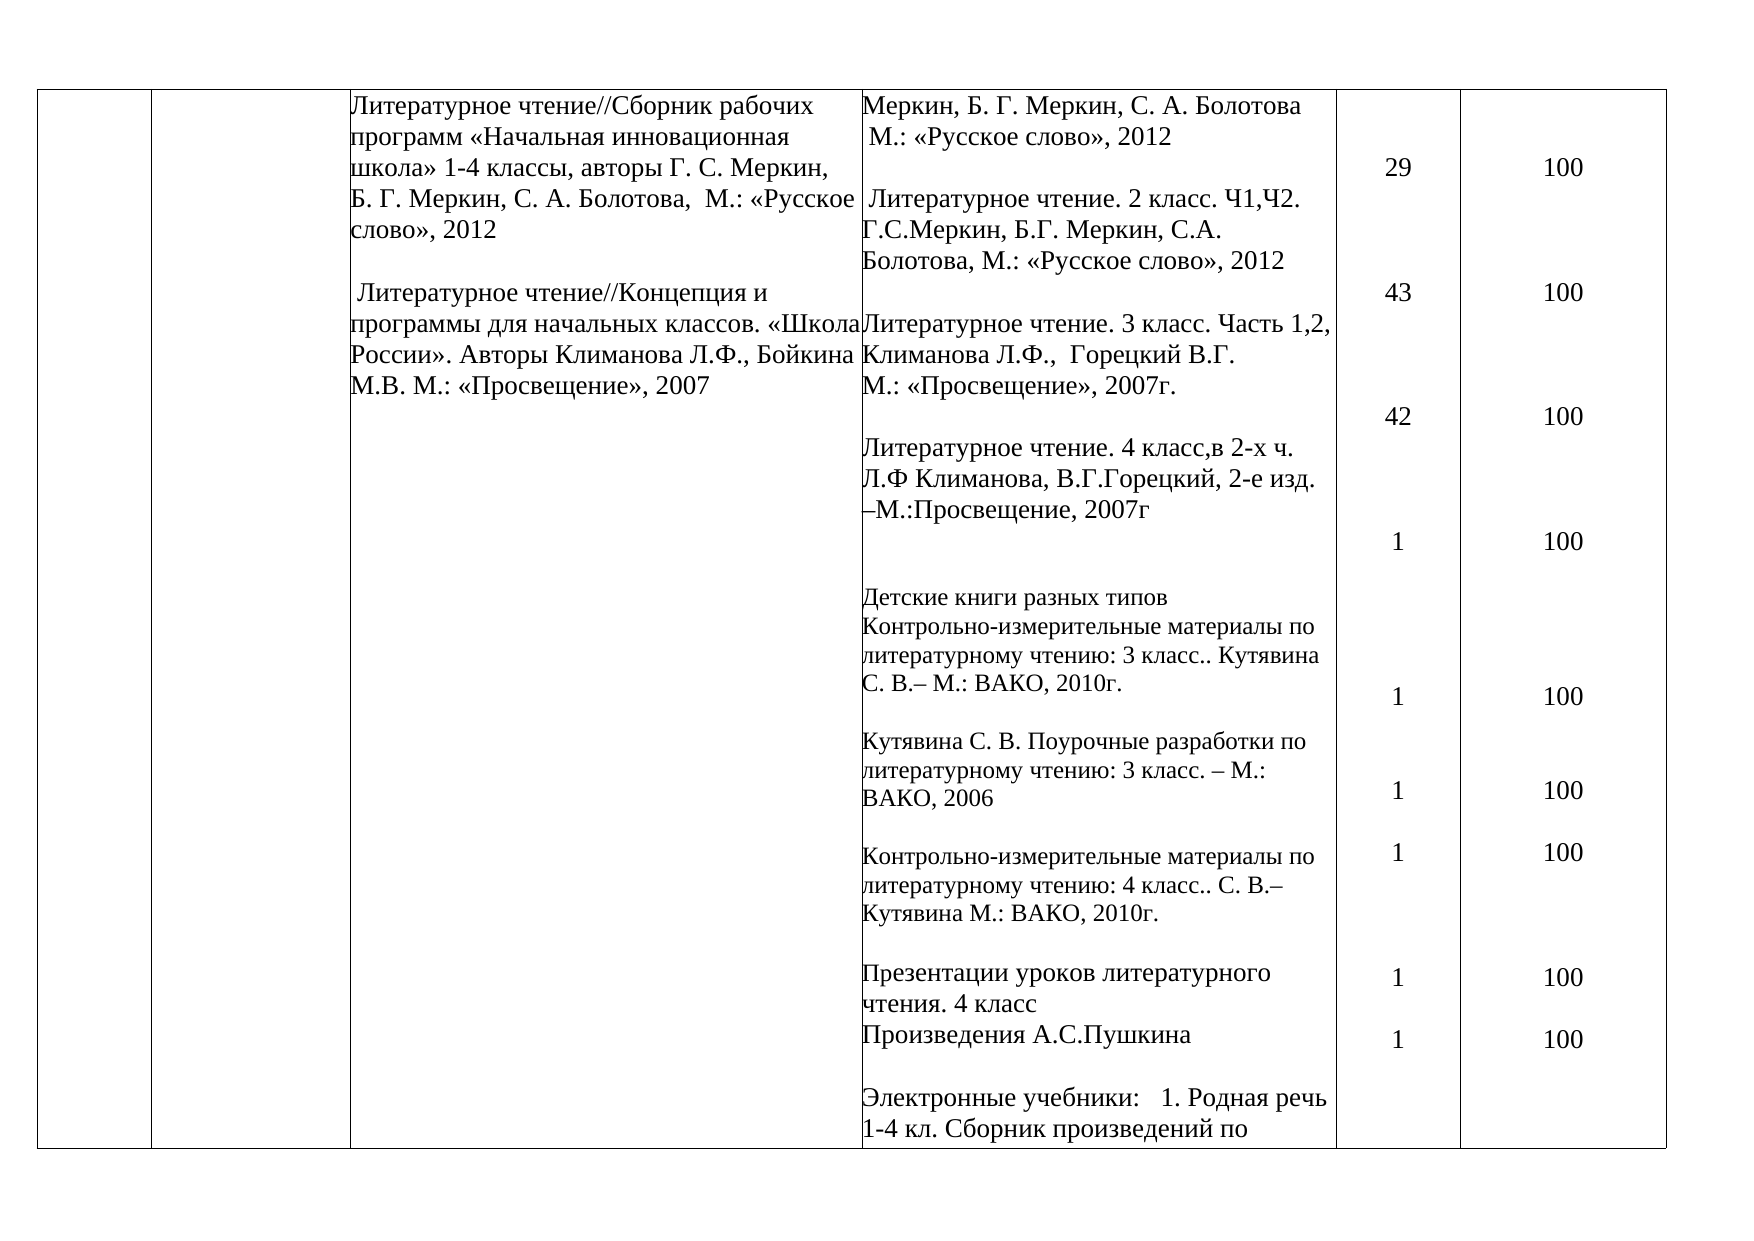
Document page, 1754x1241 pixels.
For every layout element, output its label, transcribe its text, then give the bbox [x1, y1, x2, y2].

table_cell Меркин, Б. Г. Меркин, С. А. Болотова М.: «Русское слово», 2012 Литературное чтение. 2 класс. Ч1,Ч2. Г.С.Меркин, Б.Г. Меркин, С.А. Болотова, М.: «Русское слово», 2012 Литературное чтение. 3 класс. Часть 1,2, Климанова Л.Ф., Горецкий В.Г. М.: «Просвещение», 2007г. Литературное чтение. 4 класс,в 2-х ч. Л.Ф Климанова, В.Г.Горецкий, 2-е изд. –М.:Просвещение, 2007г Детские книги разных типов Контрольно-измерительные материалы по литературному чтению: 3 класс.. Кутявина С. В.– М.: ВАКО, 2010г. Кутявина С. В. Поурочные разработки по литературному чтению: 3 класс. – М.: ВАКО, 2006 Контрольно-измерительные материалы по литературному чтению: 4 класс.. С. В.– Кутявина М.: ВАКО, 2010г. Презентации уроков литературного чтения. 4 класс Произведения А.С.Пушкина Электронные учебники: 1. Родная речь 1-4 кл. Сборник произведений по [863, 90, 1336, 1148]
table_cell [152, 90, 350, 1148]
table_cell 29 43 42 1 1 1 1 1 1 [1337, 90, 1460, 1148]
table_cell 100 100 100 100 100 100 100 100 100 [1461, 90, 1666, 1148]
table_cell [38, 90, 151, 1148]
table_cell Литературное чтение//Сборник рабочих программ «Начальная инновационная школа» 1-4 классы, авторы Г. С. Меркин, Б. Г. Меркин, С. А. Болотова, М.: «Русское слово», 2012 Литературное чтение//Концепция и программы для начальных классов. «Школа России». Авторы Климанова Л.Ф., Бойкина М.В. М.: «Просвещение», 2007 [351, 90, 862, 1148]
